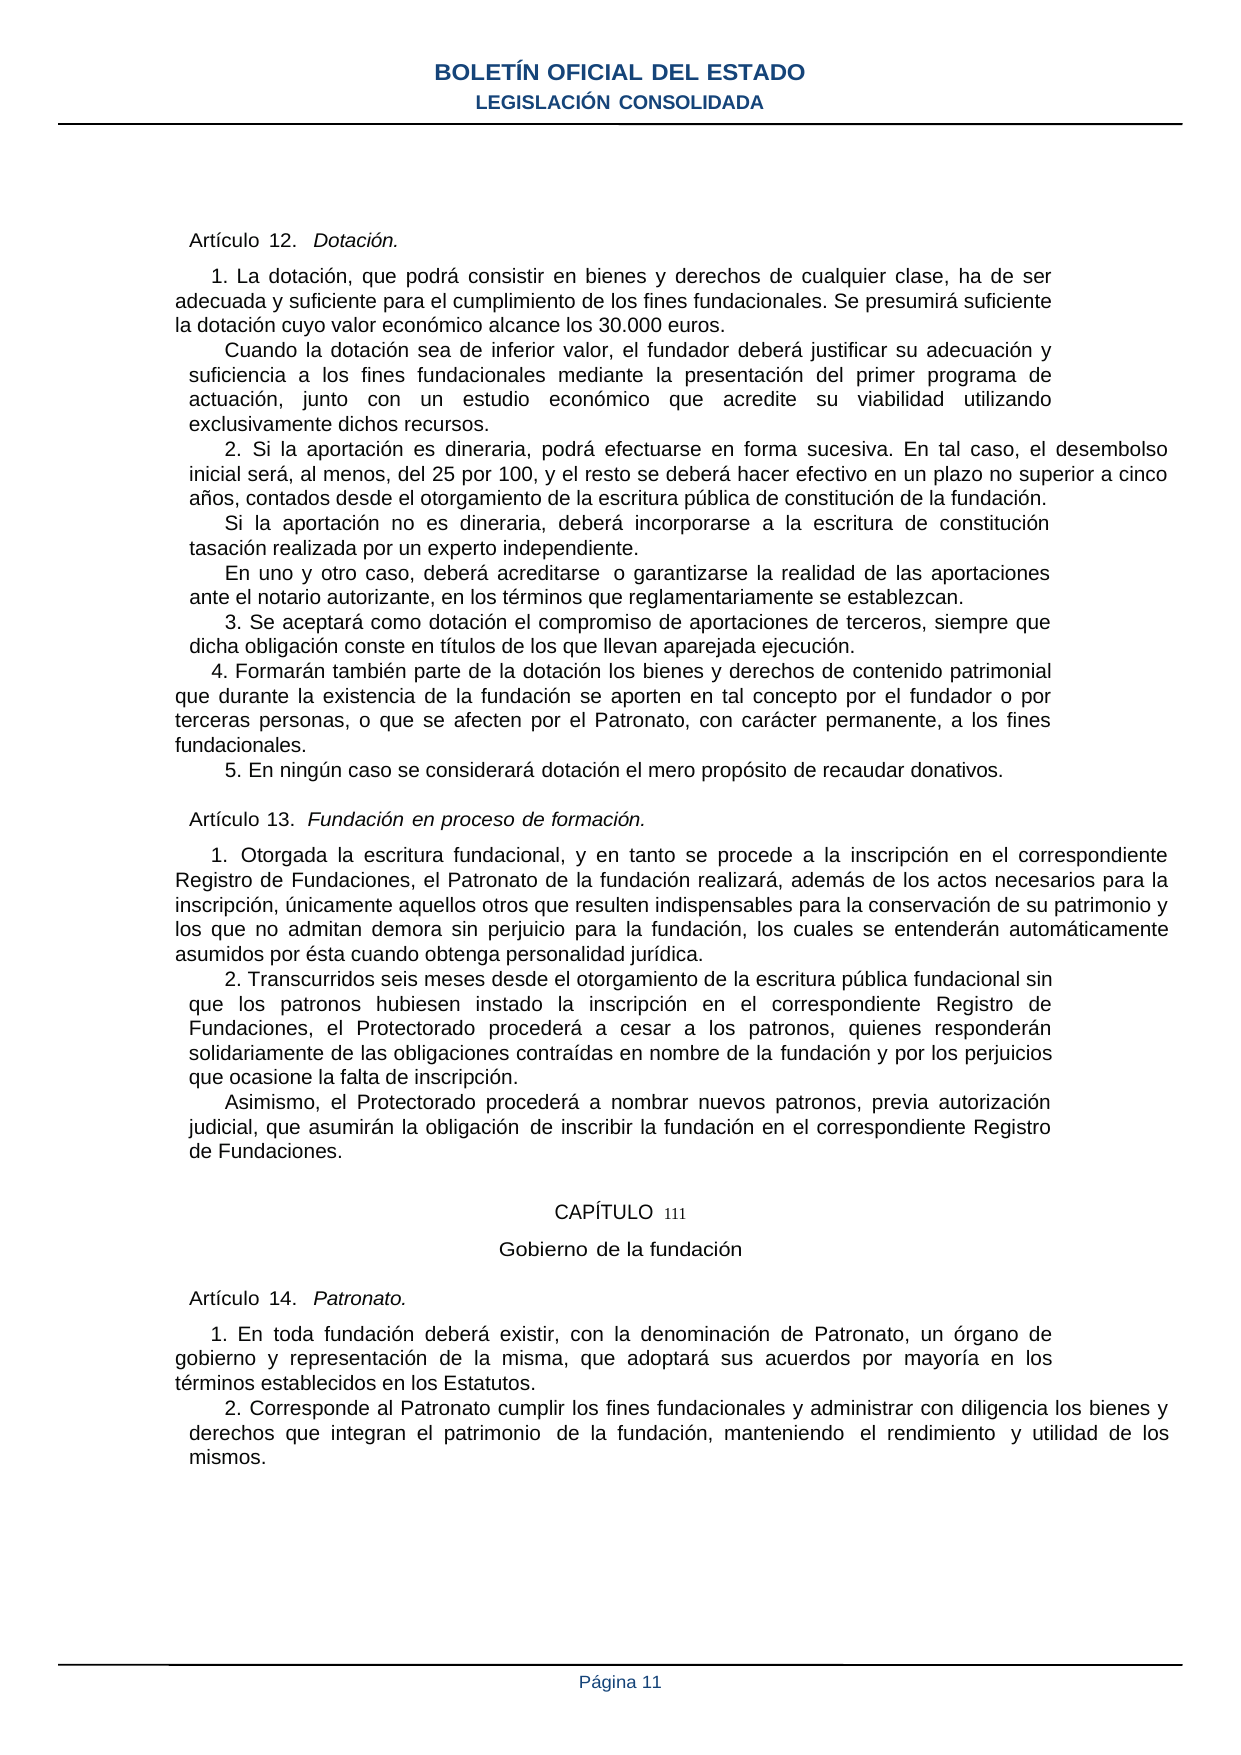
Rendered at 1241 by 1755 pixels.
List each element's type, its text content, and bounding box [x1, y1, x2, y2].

text Artículo 14. Patronato. [189, 1287, 1170, 1309]
list En toda fundación deberá existir, con la denominación de Patronato, un órgano de gobierno y representación de la misma, que adoptará sus acuerdos por mayoría en los términos establecidos en los Estatutos. [175, 1322, 1053, 1395]
text Si la aportación no es dineraria, deberá incorporarse a la escritura de constitución tasación realizada por un experto independiente. [189, 511, 1051, 559]
text Asimismo, el Protectorado procederá a nombrar nuevos patronos, previa autorización judicial, que asumirán la obligación de inscribir la fundación en el correspondiente Registro de Fundaciones. [189, 1090, 1051, 1163]
list Si la aportación es dineraria, podrá efectuarse en forma sucesiva. En tal caso, el desembolso inicial será, al menos, del 25 por 100, y el resto se deberá hacer efectivo en un plazo no superior a cinco años, contados desde el otorgamiento de la escritura pública de constitución de la fundación. [189, 437, 1170, 510]
text Gobierno de la fundación [189, 1238, 1052, 1261]
text En uno y otro caso, deberá acreditarse o garantizarse la realidad de las aportaciones ante el notario autorizante, en los términos que reglamentariamente se establezcan. [189, 560, 1051, 609]
text Artículo 12. Dotación. [189, 229, 1170, 252]
list Formarán también parte de la dotación los bienes y derechos de contenido patrimonial que durante la existencia de la fundación se aporten en tal concepto por el fundador o por terceras personas, o que se afecten por el Patronato, con carácter permanente, a los fines fundacionales. [175, 659, 1053, 757]
list Transcurridos seis meses desde el otorgamiento de la escritura pública fundacional sin que los patronos hubiesen instado la inscripción en el correspondiente Registro de Fundaciones, el Protectorado procederá a cesar a los patronos, quienes responderán solidariamente de las obligaciones contraídas en nombre de la fundación y por los perjuicios que ocasione la falta de inscripción. [189, 967, 1053, 1089]
text Cuando la dotación sea de inferior valor, el fundador deberá justificar su adecuación y suficiencia a los fines fundacionales mediante la presentación del primer programa de actuación, junto con un estudio económico que acredite su viabilidad utilizando exclusivamente dichos recursos. [189, 338, 1053, 436]
text CAPÍTULO 111 [189, 1200, 1052, 1224]
list Corresponde al Patronato cumplir los fines fundacionales y administrar con diligencia los bienes y derechos que integran el patrimonio de la fundación, manteniendo el rendimiento y utilidad de los mismos. [189, 1396, 1170, 1469]
list Se aceptará como dotación el compromiso de aportaciones de terceros, siempre que dicha obligación conste en títulos de los que llevan aparejada ejecución. [189, 610, 1052, 658]
list La dotación, que podrá consistir en bienes y derechos de cualquier clase, ha de ser adecuada y suficiente para el cumplimiento de los fines fundacionales. Se presumirá suficiente la dotación cuyo valor económico alcance los 30.000 euros. [175, 264, 1053, 337]
text Artículo 13. Fundación en proceso de formación. [189, 808, 1170, 831]
list En ningún caso se considerará dotación el mero propósito de recaudar donativos. [224, 758, 1170, 782]
list Otorgada la escritura fundacional, y en tanto se procede a la inscripción en el correspondiente Registro de Fundaciones, el Patronato de la fundación realizará, además de los actos necesarios para la inscripción, únicamente aquellos otros que resulten indispensables para la conservación de su patrimonio y los que no admitan demora sin perjuicio para la fundación, los cuales se entenderán automáticamente asumidos por ésta cuando obtenga personalidad jurídica. [175, 843, 1170, 966]
